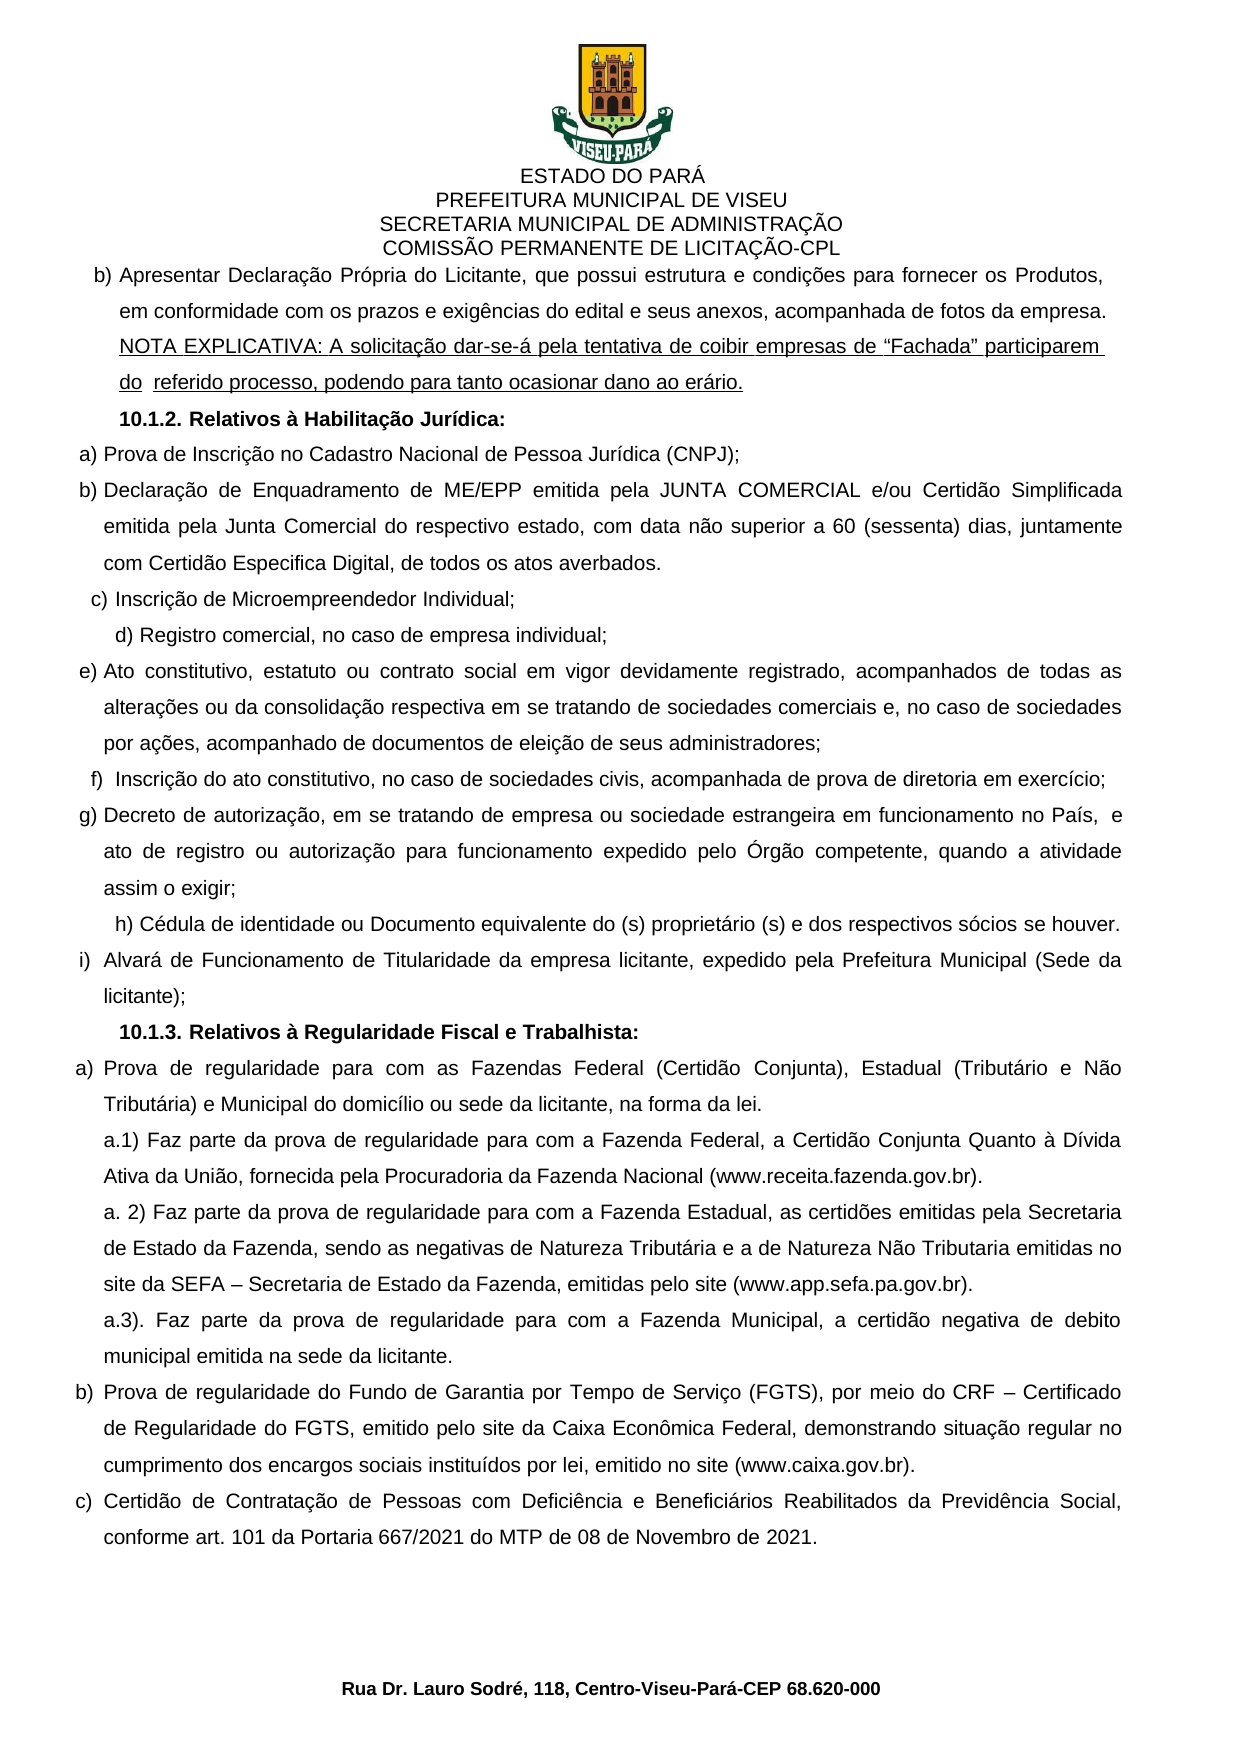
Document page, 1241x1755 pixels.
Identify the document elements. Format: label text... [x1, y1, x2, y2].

list Decreto de autorização, em se tratando de empresa ou sociedade estrangeira em funcionamento no País, e ato de registro ou autorização para funcionamento expedido pelo Órgão competente, quando a atividade assim o exigir; [92, 803, 1122, 899]
list Inscrição do ato constitutivo, no caso de sociedades civis, acompanhada de prova de diretoria em exercício; [103, 767, 1134, 791]
list Prova de regularidade do Fundo de Garantia por Tempo de Serviço (FGTS), por meio do CRF – Certificado de Regularidade do FGTS, emitido pelo site da Caixa Econômica Federal, demonstrando situação regular no cumprimento dos encargos sociais instituídos por lei, emitido no site (www.caixa.gov.br). [92, 1380, 1123, 1476]
text a.3). Faz parte da prova de regularidade para com a Fazenda Municipal, a certidão negativa de debito municipal emitida na sede da licitante. [103, 1308, 1122, 1368]
list Apresentar Declaração Própria do Licitante, que possui estrutura e condições para fornecer os Produtos, em conformidade com os prazos e exigências do edital e seus anexos, acompanhada de fotos da empresa. NOTA EXPLICATIVA: A solicitação dar-se-á pela tentativa de coibir empresas de “Fachada” participarem do referido processo, podendo para tanto ocasionar dano ao erário. [103, 262, 1122, 394]
text a.1) Faz parte da prova de regularidade para com a Fazenda Federal, a Certidão Conjunta Quanto à Dívida Ativa da União, fornecida pela Procuradoria da Fazenda Nacional (www.receita.fazenda.gov.br). [103, 1128, 1121, 1187]
list Prova de Inscrição no Cadastro Nacional de Pessoa Jurídica (CNPJ); [92, 442, 1134, 466]
list Alvará de Funcionamento de Titularidade da empresa licitante, expedido pela Prefeitura Municipal (Sede da licitante); [92, 947, 1122, 1008]
list Prova de regularidade para com as Fazendas Federal (Certidão Conjunta), Estadual (Tributário e Não Tributária) e Municipal do domicílio ou sede da licitante, na forma da lei. [92, 1056, 1122, 1116]
list Inscrição de Microempreendedor Individual; [103, 587, 1134, 611]
text a. 2) Faz parte da prova de regularidade para com a Fazenda Estadual, as certidões emitidas pela Secretaria de Estado da Fazenda, sendo as negativas de Natureza Tributária e a de Natureza Não Tributaria emitidas no site da SEFA – Secretaria de Estado da Fazenda, emitidas pelo site (www.app.sefa.pa.gov.br). [103, 1199, 1123, 1296]
list Certidão de Contratação de Pessoas com Deficiência e Beneficiários Reabilitados da Previdência Social, conforme art. 101 da Portaria 667/2021 do MTP de 08 de Novembro de 2021. [92, 1489, 1122, 1548]
list Ato constitutivo, estatuto ou contrato social em vigor devidamente registrado, acompanhados de todas as alterações ou da consolidação respectiva em se tratando de sociedades comerciais e, no caso de sociedades por ações, acompanhado de documentos de eleição de seus administradores; [92, 658, 1123, 755]
list Relativos à Habilitação Jurídica: [119, 406, 1134, 430]
list Cédula de identidade ou Documento equivalente do (s) proprietário (s) e dos respectivos sócios se houver. [128, 912, 1134, 936]
list Registro comercial, no caso de empresa individual; [128, 623, 1134, 647]
list Relativos à Regularidade Fiscal e Trabalhista: [119, 1020, 1134, 1044]
list Declaração de Enquadramento de ME/EPP emitida pela JUNTA COMERCIAL e/ou Certidão Simplificada emitida pela Junta Comercial do respectivo estado, com data não superior a 60 (sessenta) dias, juntamente com Certidão Especifica Digital, de todos os atos averbados. [92, 478, 1123, 574]
